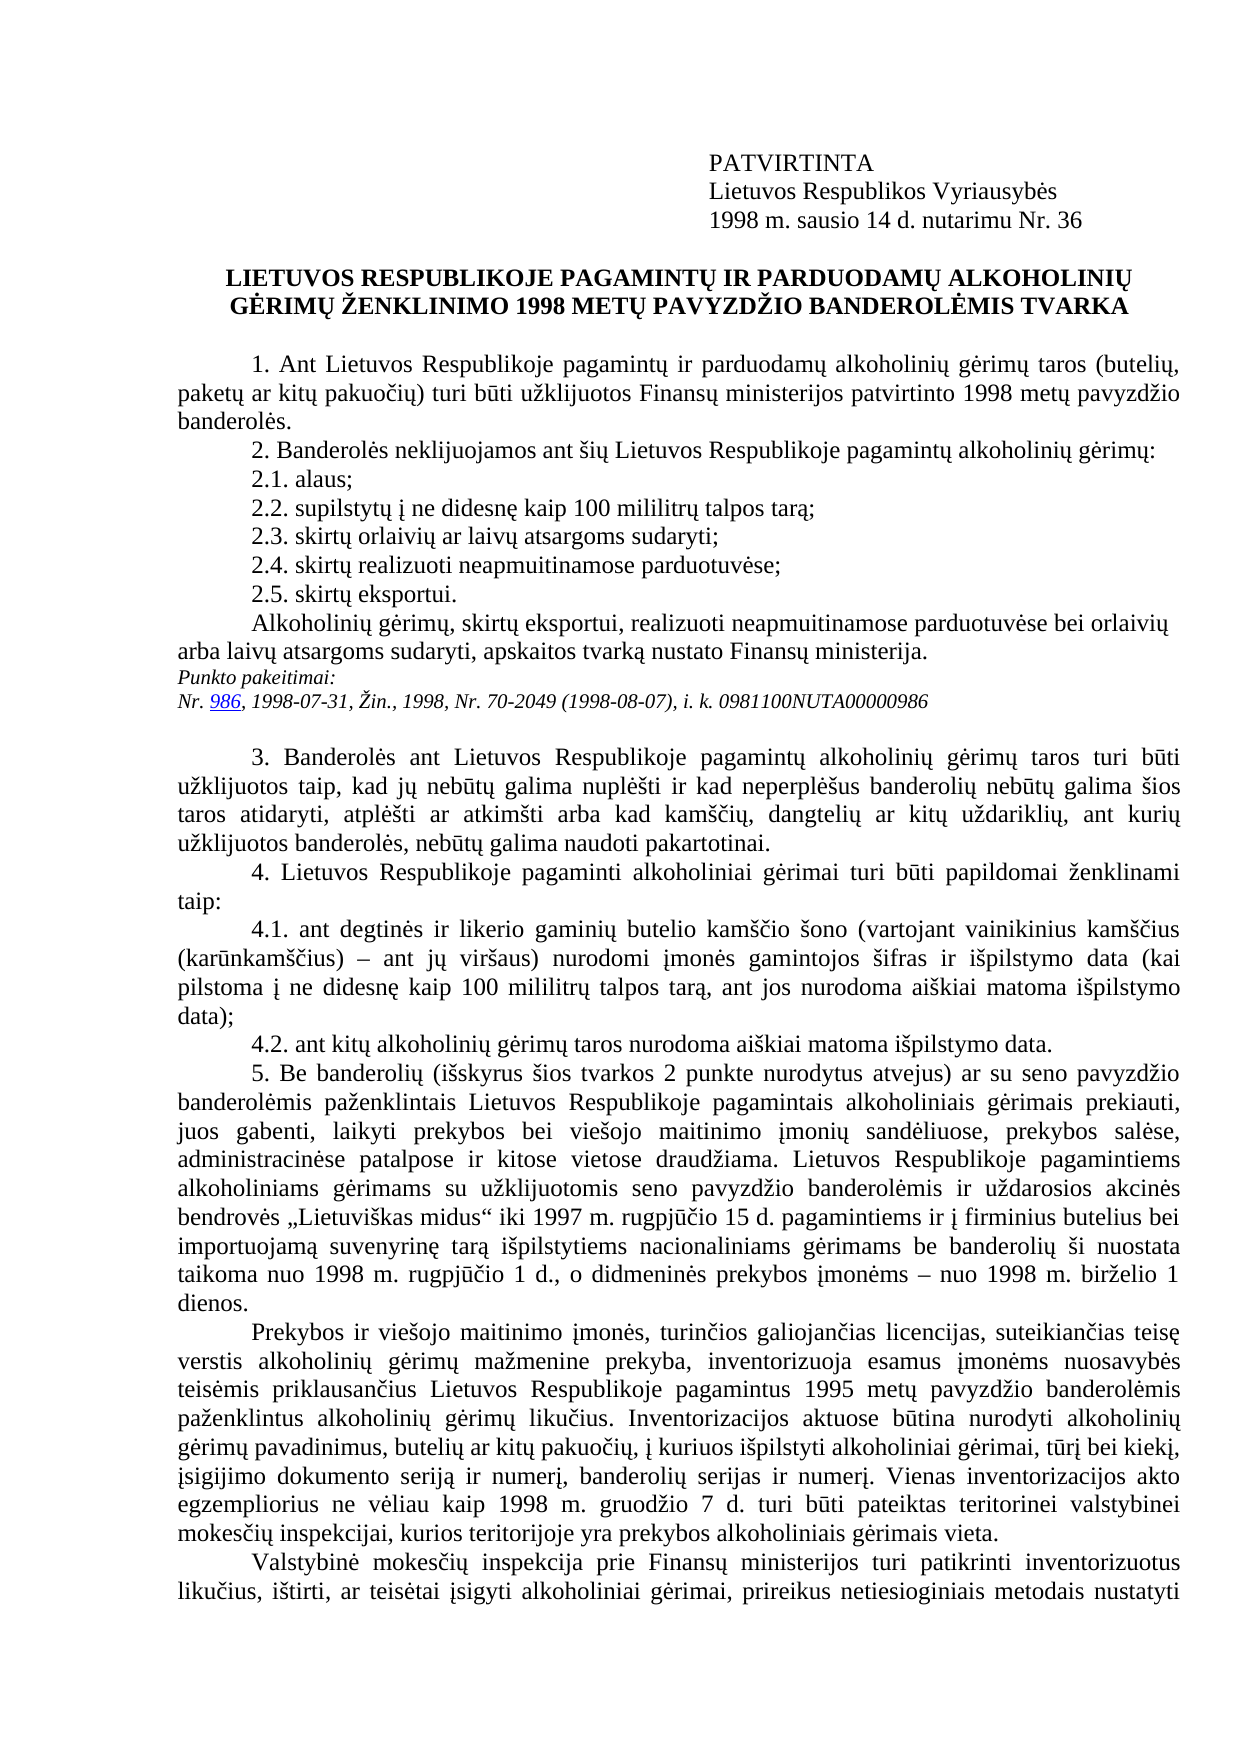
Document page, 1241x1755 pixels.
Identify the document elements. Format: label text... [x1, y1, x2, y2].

text Valstybinė mokesčių inspekcija prie Finansų ministerijos turi patikrinti inventorizuotus likučius, ištirti, ar teisėtai įsigyti alkoholiniai gėrimai, prireikus netiesioginiais metodais nustatyti [177, 1547, 1181, 1604]
text 2.4. skirtų realizuoti neapmuitinamose parduotuvėse; [177, 550, 1169, 579]
text Lietuvos Respublikos Vyriausybės [177, 176, 1181, 205]
text 2.3. skirtų orlaivių ar laivų atsargoms sudaryti; [177, 521, 1169, 550]
text 3. Banderolės ant Lietuvos Respublikoje pagamintų alkoholinių gėrimų taros turi būti užklijuotos taip, kad jų nebūtų galima nuplėšti ir kad neperplėšus banderolių nebūtų galima šios taros atidaryti, atplėšti ar atkimšti arba kad kamščių, dangtelių ar kitų uždariklių, ant kurių užklijuotos banderolės, nebūtų galima naudoti pakartotinai. [177, 742, 1181, 857]
text 1998 m. sausio 14 d. nutarimu Nr. 36 [177, 205, 1181, 234]
text Prekybos ir viešojo maitinimo įmonės, turinčios galiojančias licencijas, suteikiančias teisę verstis alkoholinių gėrimų mažmenine prekyba, inventorizuoja esamus įmonėms nuosavybės teisėmis priklausančius Lietuvos Respublikoje pagamintus 1995 metų pavyzdžio banderolėmis paženklintus alkoholinių gėrimų likučius. Inventorizacijos aktuose būtina nurodyti alkoholinių gėrimų pavadinimus, butelių ar kitų pakuočių, į kuriuos išpilstyti alkoholiniai gėrimai, tūrį bei kiekį, įsigijimo dokumento seriją ir numerį, banderolių serijas ir numerį. Vienas inventorizacijos akto egzempliorius ne vėliau kaip 1998 m. gruodžio 7 d. turi būti pateiktas teritorinei valstybinei mokesčių inspekcijai, kurios teritorijoje yra prekybos alkoholiniais gėrimais vieta. [177, 1317, 1181, 1547]
text 2.1. alaus; [177, 464, 1169, 493]
text 4.2. ant kitų alkoholinių gėrimų taros nurodoma aiškiai matoma išpilstymo data. [177, 1029, 1181, 1058]
text 2.2. supilstytų į ne didesnę kaip 100 mililitrų talpos tarą; [177, 493, 1169, 521]
text 4. Lietuvos Respublikoje pagaminti alkoholiniai gėrimai turi būti papildomai ženklinami taip: [177, 857, 1181, 914]
text Alkoholinių gėrimų, skirtų eksportui, realizuoti neapmuitinamose parduotuvėse bei orlaivių arba laivų atsargoms sudaryti, apskaitos tvarką nustato Finansų ministerija. [177, 608, 1169, 665]
text Punkto pakeitimai: [177, 665, 1181, 689]
text 4.1. ant degtinės ir likerio gaminių butelio kamščio šono (vartojant vainikinius kamščius (karūnkamščius) – ant jų viršaus) nurodomi įmonės gamintojos šifras ir išpilstymo data (kai pilstoma į ne didesnę kaip 100 mililitrų talpos tarą, ant jos nurodoma aiškiai matoma išpilstymo data); [177, 914, 1181, 1029]
text Nr. 986, 1998-07-31, Žin., 1998, Nr. 70-2049 (1998-08-07), i. k. 0981100NUTA00000986 [177, 689, 1181, 713]
text 2.5. skirtų eksportui. [177, 579, 1169, 608]
text 1. Ant Lietuvos Respublikoje pagamintų ir parduodamų alkoholinių gėrimų taros (butelių, paketų ar kitų pakuočių) turi būti užklijuotos Finansų ministerijos patvirtinto 1998 metų pavyzdžio banderolės. [177, 349, 1181, 435]
text LIETUVOS RESPUBLIKOJE PAGAMINTŲ IR PARDUODAMŲ ALKOHOLINIŲ GĖRIMŲ ŽENKLINIMO 1998 METŲ PAVYZDŽIO BANDEROLĖMIS TVARKA [177, 263, 1181, 320]
text 2. Banderolės neklijuojamos ant šių Lietuvos Respublikoje pagamintų alkoholinių gėrimų: [177, 435, 1169, 464]
text PATVIRTINTA [177, 148, 1181, 176]
text 5. Be banderolių (išskyrus šios tvarkos 2 punkte nurodytus atvejus) ar su seno pavyzdžio banderolėmis paženklintais Lietuvos Respublikoje pagamintais alkoholiniais gėrimais prekiauti, juos gabenti, laikyti prekybos bei viešojo maitinimo įmonių sandėliuose, prekybos salėse, administracinėse patalpose ir kitose vietose draudžiama. Lietuvos Respublikoje pagamintiems alkoholiniams gėrimams su užklijuotomis seno pavyzdžio banderolėmis ir uždarosios akcinės bendrovės „Lietuviškas midus“ iki 1997 m. rugpjūčio 15 d. pagamintiems ir į firminius butelius bei importuojamą suvenyrinę tarą išpilstytiems nacionaliniams gėrimams be banderolių ši nuostata taikoma nuo 1998 m. rugpjūčio 1 d., o didmeninės prekybos įmonėms – nuo 1998 m. birželio 1 dienos. [177, 1058, 1181, 1317]
